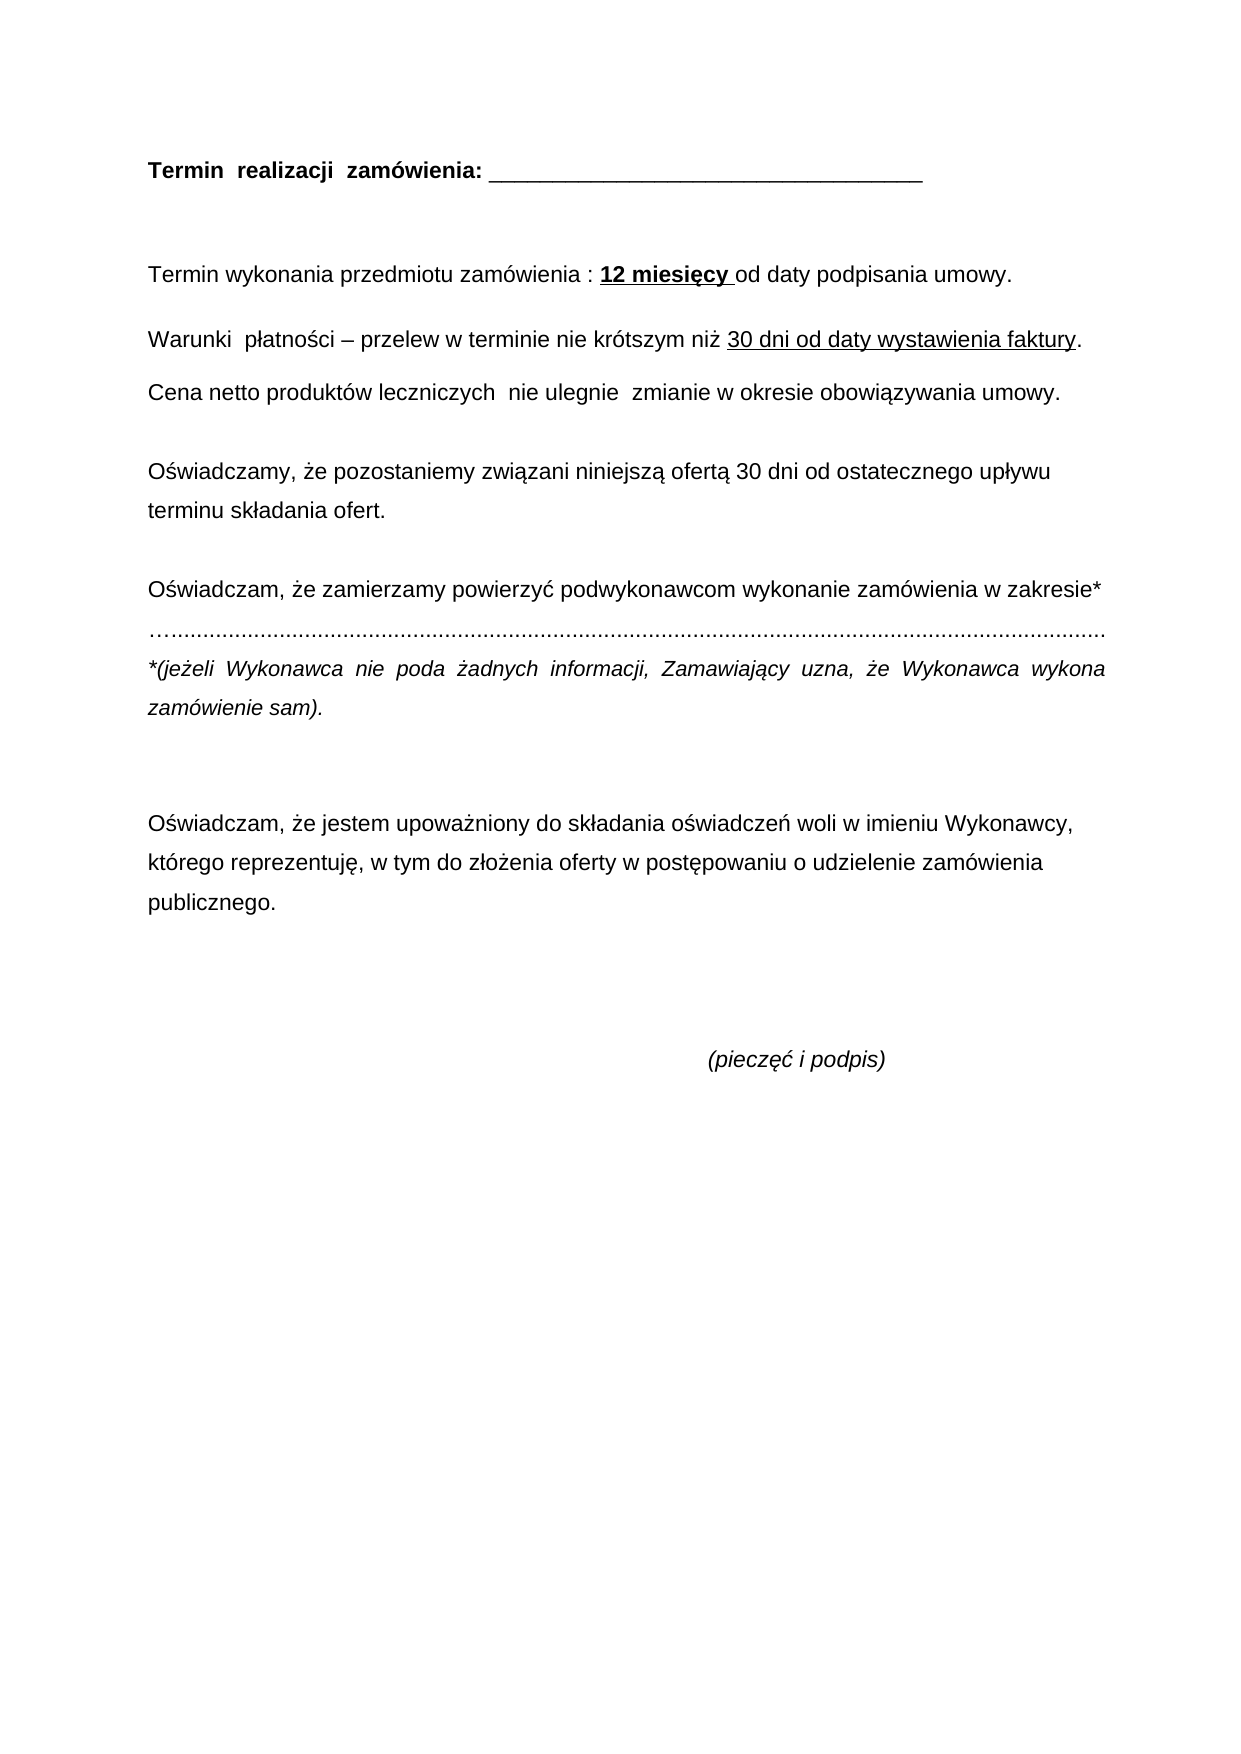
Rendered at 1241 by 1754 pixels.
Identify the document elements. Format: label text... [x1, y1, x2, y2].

text Oświadczam, że zamierzamy powierzyć podwykonawcom wykonanie zamówienia w zakresie* [148, 576, 1109, 603]
text Termin realizacji zamówienia: __________________________________ [148, 157, 1109, 183]
text Warunki płatności – przelew w terminie nie krótszym niż 30 dni od daty wystawienia faktury. [148, 326, 1109, 353]
text (pieczęć i podpis) [148, 1046, 1109, 1073]
text Oświadczamy, że pozostaniemy związani niniejszą ofertą 30 dni od ostatecznego upływu terminu składania ofert. [148, 458, 1109, 524]
text Termin wykonania przedmiotu zamówienia : 12 miesięcy od daty podpisania umowy. [148, 261, 1109, 287]
text *(jeżeli Wykonawca nie poda żadnych informacji, Zamawiający uzna, że Wykonawca wykona zamówienie sam). [148, 655, 1109, 719]
text Cena netto produktów leczniczych nie ulegnie zmianie w okresie obowiązywania umowy. [148, 379, 1109, 405]
text …................................................................................................................................................... [148, 616, 1109, 642]
text Oświadczam, że jestem upoważniony do składania oświadczeń woli w imieniu Wykonawcy, którego reprezentuję, w tym do złożenia oferty w postępowaniu o udzielenie zamówienia publicznego. [148, 809, 1109, 915]
